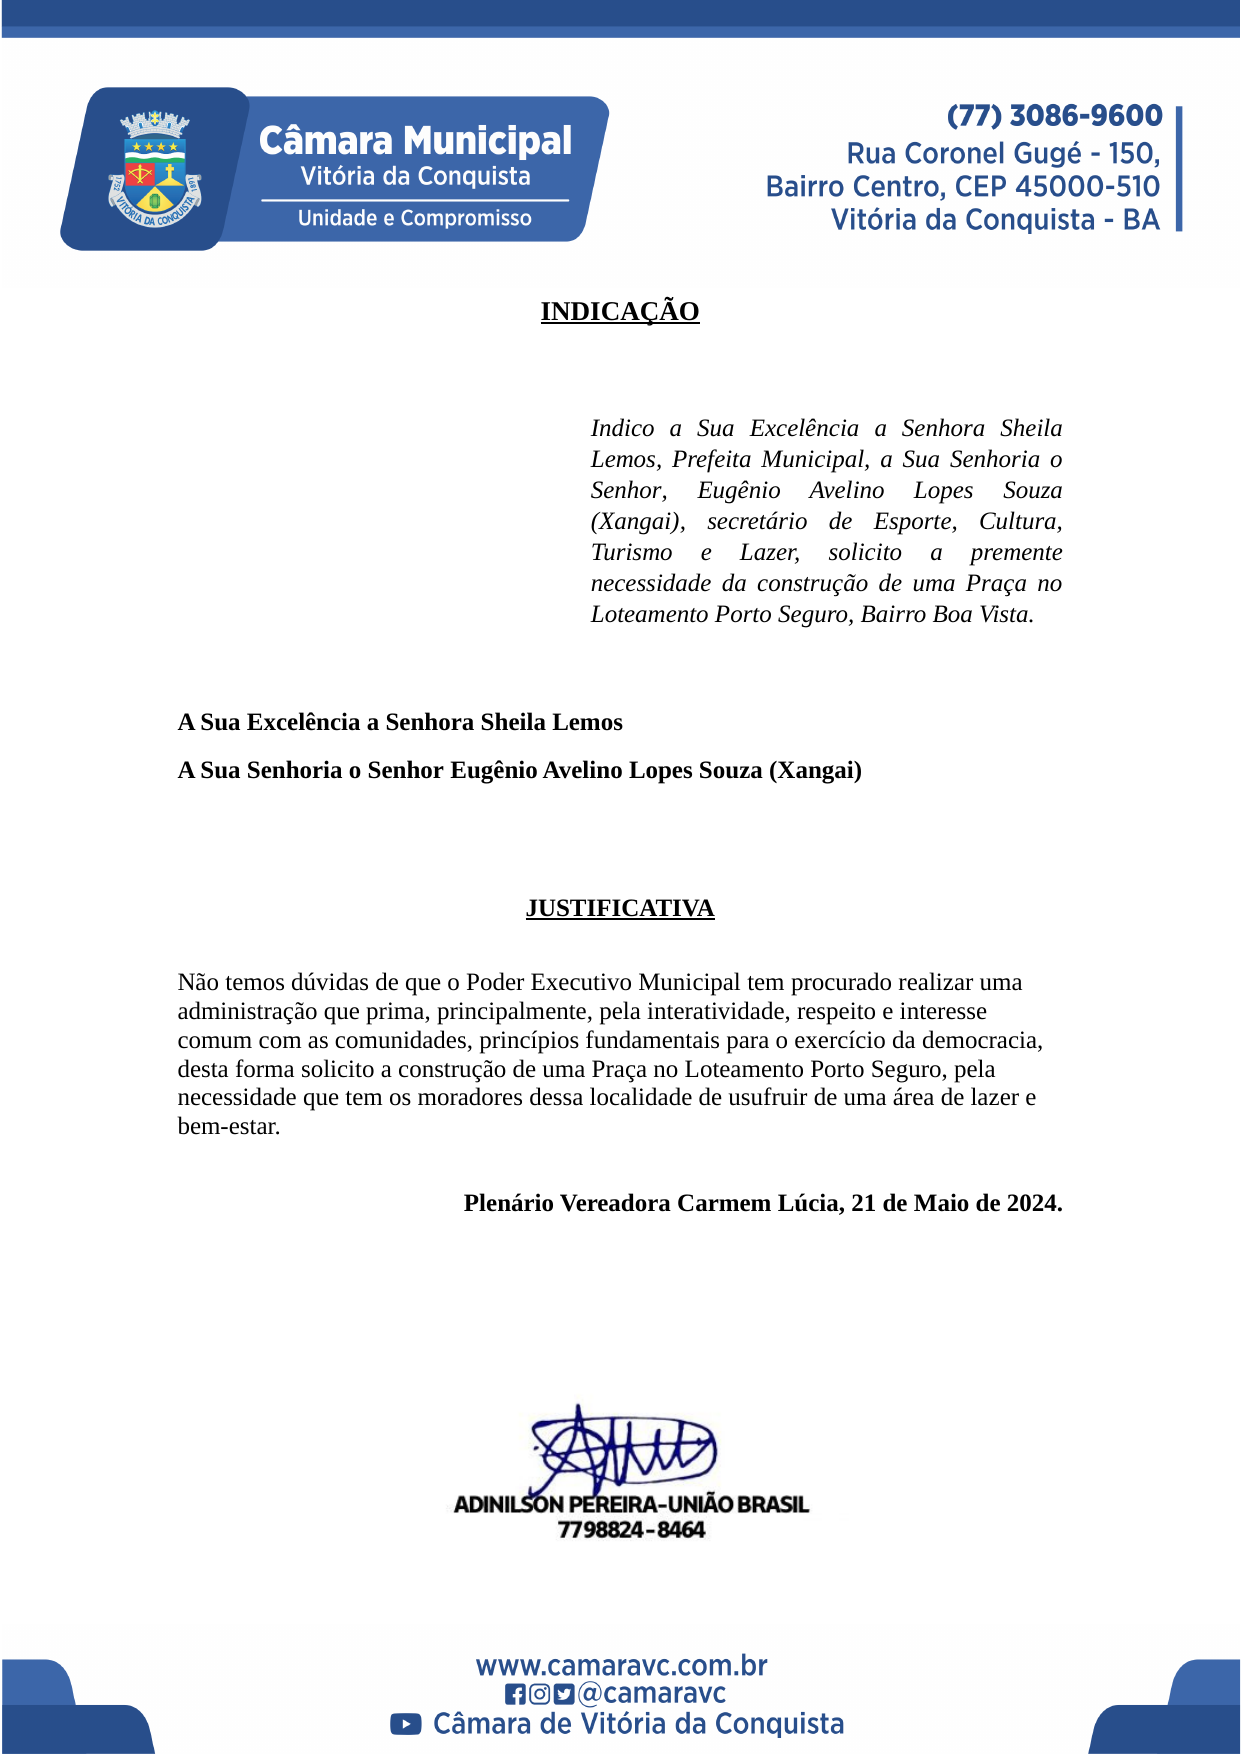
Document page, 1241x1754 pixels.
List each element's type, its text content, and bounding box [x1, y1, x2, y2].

text Indico a Sua Excelência a Senhora Sheila Lemos, Prefeita Municipal, a Sua Senhoria o Senhor, Eugênio Avelino Lopes Souza (Xangai), secretário de Esporte, Cultura, Turismo e Lazer, solicito a premente necessidade da construção de uma Praça no Loteamento Porto Seguro, Bairro Boa Vista. [591, 413, 1063, 628]
text INDICAÇÃO [177, 295, 1063, 326]
text JUSTIFICATIVA [177, 893, 1063, 922]
text Plenário Vereadora Carmem Lúcia, 21 de Maio de 2024. [177, 1188, 1063, 1216]
text A Sua Senhoria o Senhor Eugênio Avelino Lopes Souza (Xangai) [177, 755, 1063, 783]
text Não temos dúvidas de que o Poder Executivo Municipal tem procurado realizar uma administração que prima, principalmente, pela interatividade, respeito e interesse comum com as comunidades, princípios fundamentais para o exercício da democracia, desta forma solicito a construção de uma Praça no Loteamento Porto Seguro, pela necessidade que tem os moradores dessa localidade de usufruir de uma área de lazer e bem-estar. [177, 967, 1063, 1140]
picture [2, 1624, 1241, 1754]
text A Sua Excelência a Senhora Sheila Lemos [177, 707, 1063, 736]
picture [1, 0, 1240, 288]
picture [391, 1358, 849, 1587]
